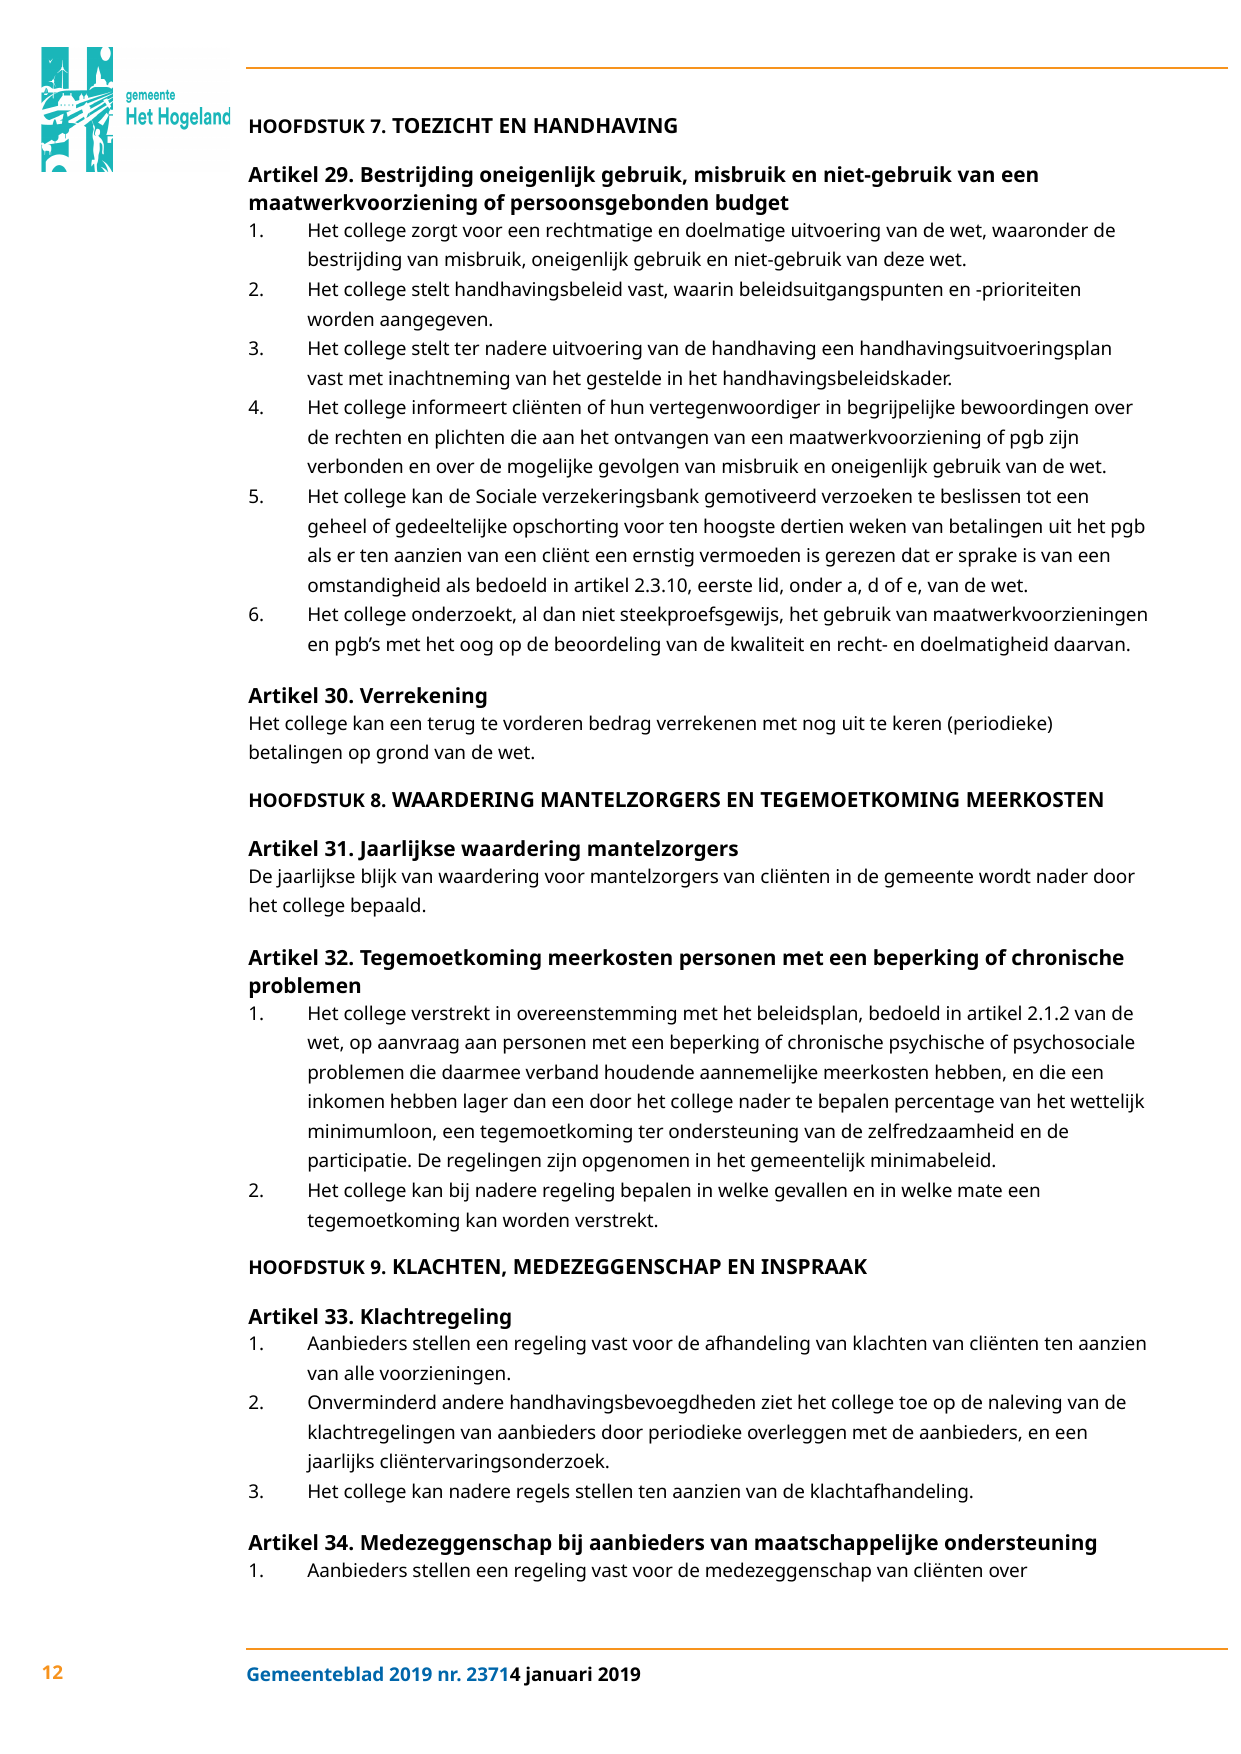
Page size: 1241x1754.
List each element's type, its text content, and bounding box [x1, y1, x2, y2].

text Artikel 33. Klachtregeling [248, 1302, 1152, 1330]
list Het college stelt ter nadere uitvoering van de handhaving een handhavingsuitvoeringsplan vast met inachtneming van het gestelde in het handhavingsbeleidskader. [248, 335, 1152, 391]
list Het college informeert cliënten of hun vertegenwoordiger in begrijpelijke bewoordingen over de rechten en plichten die aan het ontvangen van een maatwerkvoorziening of pgb zijn verbonden en over de mogelijke gevolgen van misbruik en oneigenlijk gebruik van de wet. [248, 394, 1152, 479]
list Aanbieders stellen een regeling vast voor de afhandeling van klachten van cliënten ten aanzien van alle voorzieningen. [248, 1330, 1152, 1386]
text Artikel 32. Tegemoetkoming meerkosten personen met een beperking of chronische problemen [248, 943, 1152, 1000]
picture [41, 47, 231, 172]
list Het college stelt handhavingsbeleid vast, waarin beleidsuitgangspunten en -prioriteiten worden aangegeven. [248, 276, 1152, 331]
text Het college kan een terug te vorderen bedrag verrekenen met nog uit te keren (periodieke) betalingen op grond van de wet. [248, 710, 1152, 765]
list Aanbieders stellen een regeling vast voor de medezeggenschap van cliënten over [248, 1557, 1152, 1583]
text De jaarlijkse blijk van waardering voor mantelzorgers van cliënten in de gemeente wordt nader door het college bepaald. [248, 863, 1152, 918]
text Artikel 29. Bestrijding oneigenlijk gebruik, misbruik en niet-gebruik van een maatwerkvoorziening of persoonsgebonden budget [248, 160, 1152, 217]
list Het college kan de Sociale verzekeringsbank gemotiveerd verzoeken te beslissen tot een geheel of gedeeltelijke opschorting voor ten hoogste dertien weken van betalingen uit het pgb als er ten aanzien van een cliënt een ernstig vermoeden is gerezen dat er sprake is van een omstandigheid als bedoeld in artikel 2.3.10, eerste lid, onder a, d of e, van de wet. [248, 483, 1152, 598]
text Artikel 31. Jaarlijkse waardering mantelzorgers [248, 834, 1152, 863]
text HOOFDSTUK 8. WAARDERING MANTELZORGERS EN TEGEMOETKOMING MEERKOSTEN [248, 785, 1152, 814]
list Het college kan bij nadere regeling bepalen in welke gevallen en in welke mate een tegemoetkoming kan worden verstrekt. [248, 1177, 1152, 1233]
list Het college onderzoekt, al dan niet steekproefsgewijs, het gebruik van maatwerkvoorzieningen en pgb’s met het oog op de beoordeling van de kwaliteit en recht- en doelmatigheid daarvan. [248, 602, 1152, 657]
text HOOFDSTUK 7. TOEZICHT EN HANDHAVING [248, 111, 1152, 139]
text HOOFDSTUK 9. KLACHTEN, MEDEZEGGENSCHAP EN INSPRAAK [248, 1252, 1152, 1281]
list Onverminderd andere handhavingsbevoegdheden ziet het college toe op de naleving van de klachtregelingen van aanbieders door periodieke overleggen met de aanbieders, en een jaarlijks cliëntervaringsonderzoek. [248, 1389, 1152, 1474]
text Artikel 30. Verrekening [248, 682, 1152, 710]
text Artikel 34. Medezeggenschap bij aanbieders van maatschappelijke ondersteuning [248, 1528, 1152, 1557]
list Het college verstrekt in overeenstemming met het beleidsplan, bedoeld in artikel 2.1.2 van de wet, op aanvraag aan personen met een beperking of chronische psychische of psychosociale problemen die daarmee verband houdende aannemelijke meerkosten hebben, en die een inkomen hebben lager dan een door het college nader te bepalen percentage van het wettelijk minimumloon, een tegemoetkoming ter ondersteuning van de zelfredzaamheid en de participatie. De regelingen zijn opgenomen in het gemeentelijk minimabeleid. [248, 1000, 1152, 1173]
list Het college zorgt voor een rechtmatige en doelmatige uitvoering van de wet, waaronder de bestrijding van misbruik, oneigenlijk gebruik en niet-gebruik van deze wet. [248, 217, 1152, 272]
list Het college kan nadere regels stellen ten aanzien van de klachtafhandeling. [248, 1478, 1152, 1504]
